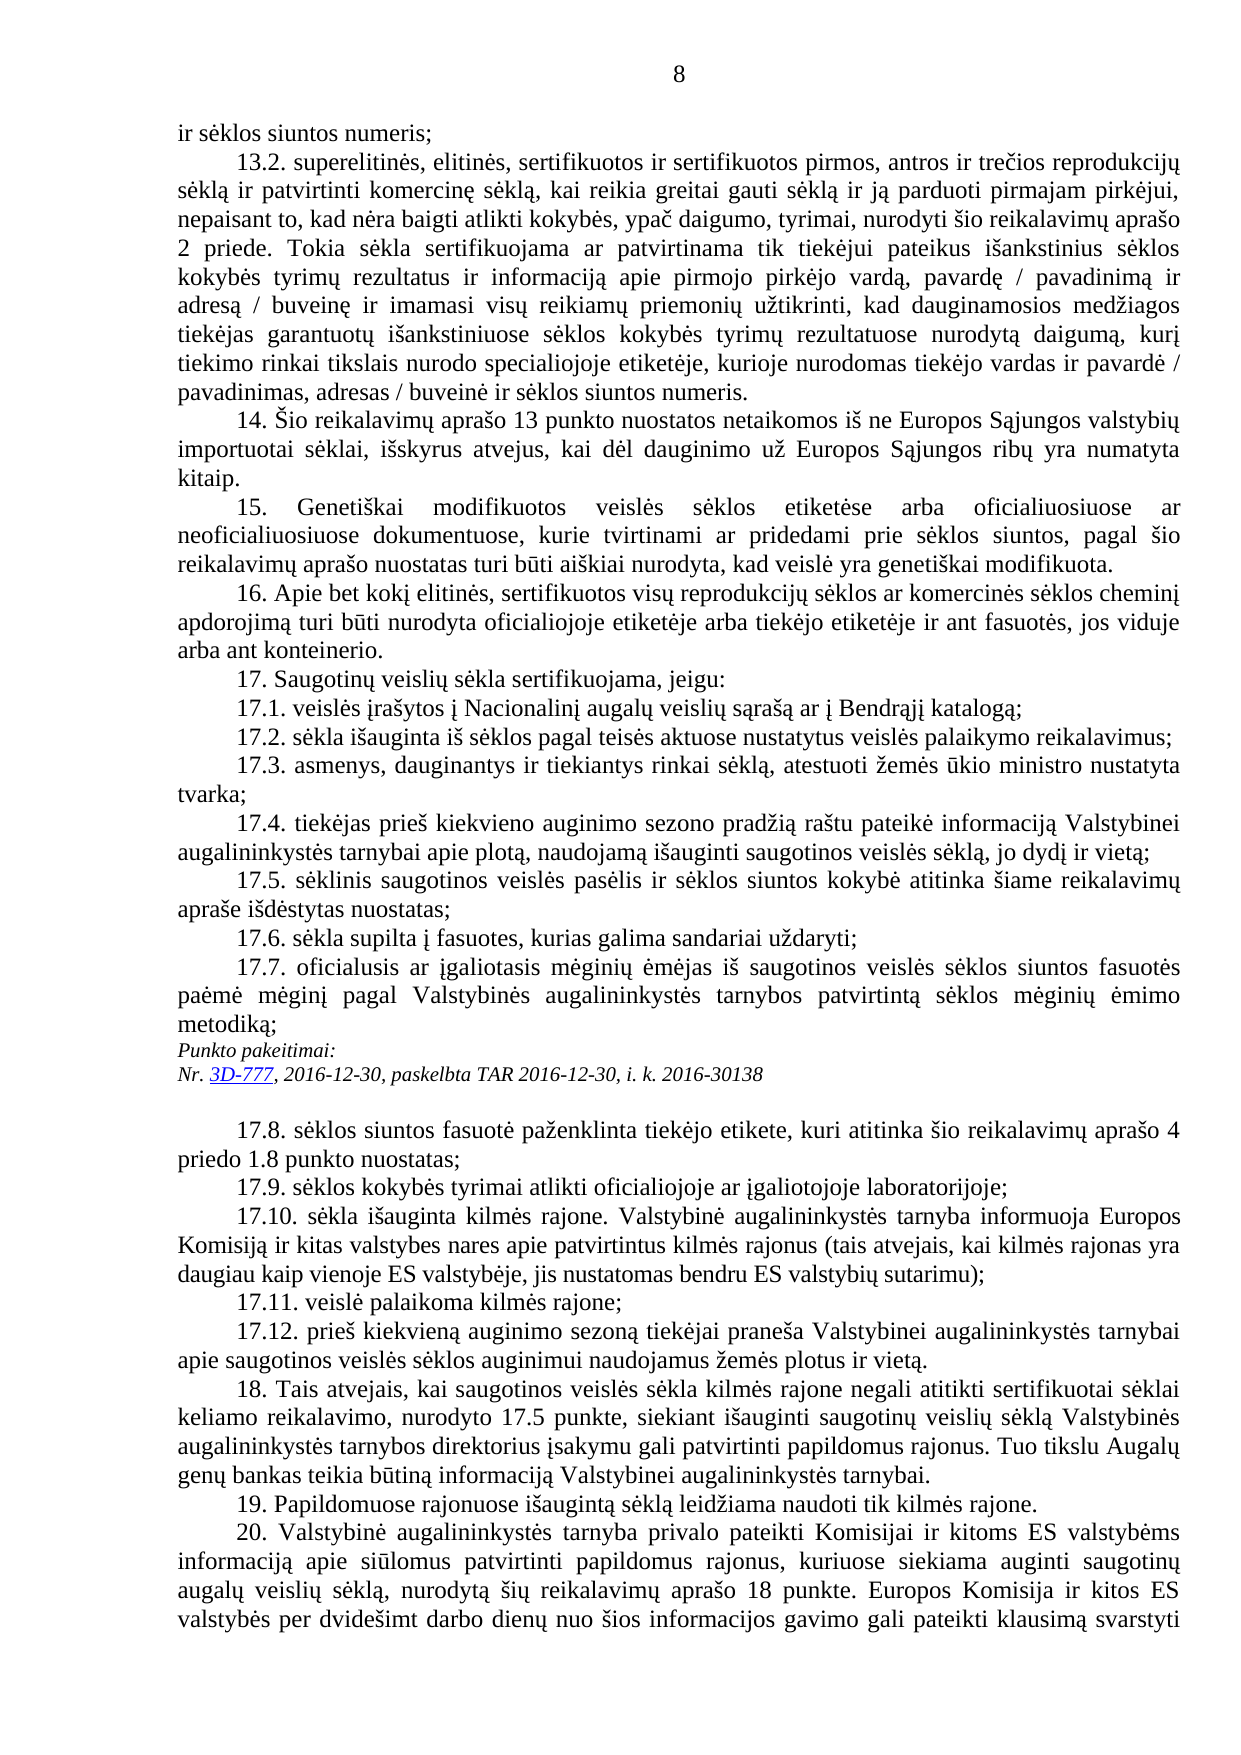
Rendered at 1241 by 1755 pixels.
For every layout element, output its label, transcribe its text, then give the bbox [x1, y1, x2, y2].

text 17.8. sėklos siuntos fasuotė paženklinta tiekėjo etikete, kuri atitinka šio reikalavimų aprašo 4 priedo 1.8 punkto nuostatas; [177, 1115, 1181, 1172]
text 18. Tais atvejais, kai saugotinos veislės sėkla kilmės rajone negali atitikti sertifikuotai sėklai keliamo reikalavimo, nurodyto 17.5 punkte, siekiant išauginti saugotinų veislių sėklą Valstybinės augalininkystės tarnybos direktorius įsakymu gali patvirtinti papildomus rajonus. Tuo tikslu Augalų genų bankas teikia būtiną informaciją Valstybinei augalininkystės tarnybai. [177, 1374, 1181, 1489]
text 15. Genetiškai modifikuotos veislės sėklos etiketėse arba oficialiuosiuose ar neoficialiuosiuose dokumentuose, kurie tvirtinami ar pridedami prie sėklos siuntos, pagal šio reikalavimų aprašo nuostatas turi būti aiškiai nurodyta, kad veislė yra genetiškai modifikuota. [177, 492, 1181, 578]
text 17.9. sėklos kokybės tyrimai atlikti oficialiojoje ar įgaliotojoje laboratorijoje; [177, 1172, 1181, 1201]
text Punkto pakeitimai: [177, 1038, 1181, 1062]
text 17.4. tiekėjas prieš kiekvieno auginimo sezono pradžią raštu pateikė informaciją Valstybinei augalininkystės tarnybai apie plotą, naudojamą išauginti saugotinos veislės sėklą, jo dydį ir vietą; [177, 808, 1181, 866]
text 17.6. sėkla supilta į fasuotes, kurias galima sandariai uždaryti; [177, 923, 1181, 952]
text 17.5. sėklinis saugotinos veislės pasėlis ir sėklos siuntos kokybė atitinka šiame reikalavimų apraše išdėstytas nuostatas; [177, 866, 1181, 923]
text 16. Apie bet kokį elitinės, sertifikuotos visų reprodukcijų sėklos ar komercinės sėklos cheminį apdorojimą turi būti nurodyta oficialiojoje etiketėje arba tiekėjo etiketėje ir ant fasuotės, jos viduje arba ant konteinerio. [177, 578, 1181, 664]
text 17.10. sėkla išauginta kilmės rajone. Valstybinė augalininkystės tarnyba informuoja Europos Komisiją ir kitas valstybes nares apie patvirtintus kilmės rajonus (tais atvejais, kai kilmės rajonas yra daugiau kaip vienoje ES valstybėje, jis nustatomas bendru ES valstybių sutarimu); [177, 1201, 1181, 1287]
text 14. Šio reikalavimų aprašo 13 punkto nuostatos netaikomos iš ne Europos Sąjungos valstybių importuotai sėklai, išskyrus atvejus, kai dėl dauginimo už Europos Sąjungos ribų yra numatyta kitaip. [177, 406, 1181, 492]
text Nr. 3D-777, 2016-12-30, paskelbta TAR 2016-12-30, i. k. 2016-30138 [177, 1062, 1181, 1086]
text 17.12. prieš kiekvieną auginimo sezoną tiekėjai praneša Valstybinei augalininkystės tarnybai apie saugotinos veislės sėklos auginimui naudojamus žemės plotus ir vietą. [177, 1316, 1181, 1374]
text 19. Papildomuose rajonuose išaugintą sėklą leidžiama naudoti tik kilmės rajone. [177, 1489, 1181, 1517]
text ir sėklos siuntos numeris; [177, 118, 1181, 147]
text 17. Saugotinų veislių sėkla sertifikuojama, jeigu: [177, 664, 1181, 693]
text 17.2. sėkla išauginta iš sėklos pagal teisės aktuose nustatytus veislės palaikymo reikalavimus; [177, 722, 1181, 751]
text 17.11. veislė palaikoma kilmės rajone; [177, 1287, 1181, 1316]
text 17.1. veislės įrašytos į Nacionalinį augalų veislių sąrašą ar į Bendrąjį katalogą; [177, 693, 1181, 722]
text 17.3. asmenys, dauginantys ir tiekiantys rinkai sėklą, atestuoti žemės ūkio ministro nustatyta tvarka; [177, 751, 1181, 808]
text 13.2. superelitinės, elitinės, sertifikuotos ir sertifikuotos pirmos, antros ir trečios reprodukcijų sėklą ir patvirtinti komercinę sėklą, kai reikia greitai gauti sėklą ir ją parduoti pirmajam pirkėjui, nepaisant to, kad nėra baigti atlikti kokybės, ypač daigumo, tyrimai, nurodyti šio reikalavimų aprašo 2 priede. Tokia sėkla sertifikuojama ar patvirtinama tik tiekėjui pateikus išankstinius sėklos kokybės tyrimų rezultatus ir informaciją apie pirmojo pirkėjo vardą, pavardę / pavadinimą ir adresą / buveinę ir imamasi visų reikiamų priemonių užtikrinti, kad dauginamosios medžiagos tiekėjas garantuotų išankstiniuose sėklos kokybės tyrimų rezultatuose nurodytą daigumą, kurį tiekimo rinkai tikslais nurodo specialiojoje etiketėje, kurioje nurodomas tiekėjo vardas ir pavardė / pavadinimas, adresas / buveinė ir sėklos siuntos numeris. [177, 147, 1181, 406]
text 20. Valstybinė augalininkystės tarnyba privalo pateikti Komisijai ir kitoms ES valstybėms informaciją apie siūlomus patvirtinti papildomus rajonus, kuriuose siekiama auginti saugotinų augalų veislių sėklą, nurodytą šių reikalavimų aprašo 18 punkte. Europos Komisija ir kitos ES valstybės per dvidešimt darbo dienų nuo šios informacijos gavimo gali pateikti klausimą svarstyti [177, 1517, 1181, 1632]
text 17.7. oficialusis ar įgaliotasis mėginių ėmėjas iš saugotinos veislės sėklos siuntos fasuotės paėmė mėginį pagal Valstybinės augalininkystės tarnybos patvirtintą sėklos mėginių ėmimo metodiką; [177, 952, 1181, 1038]
